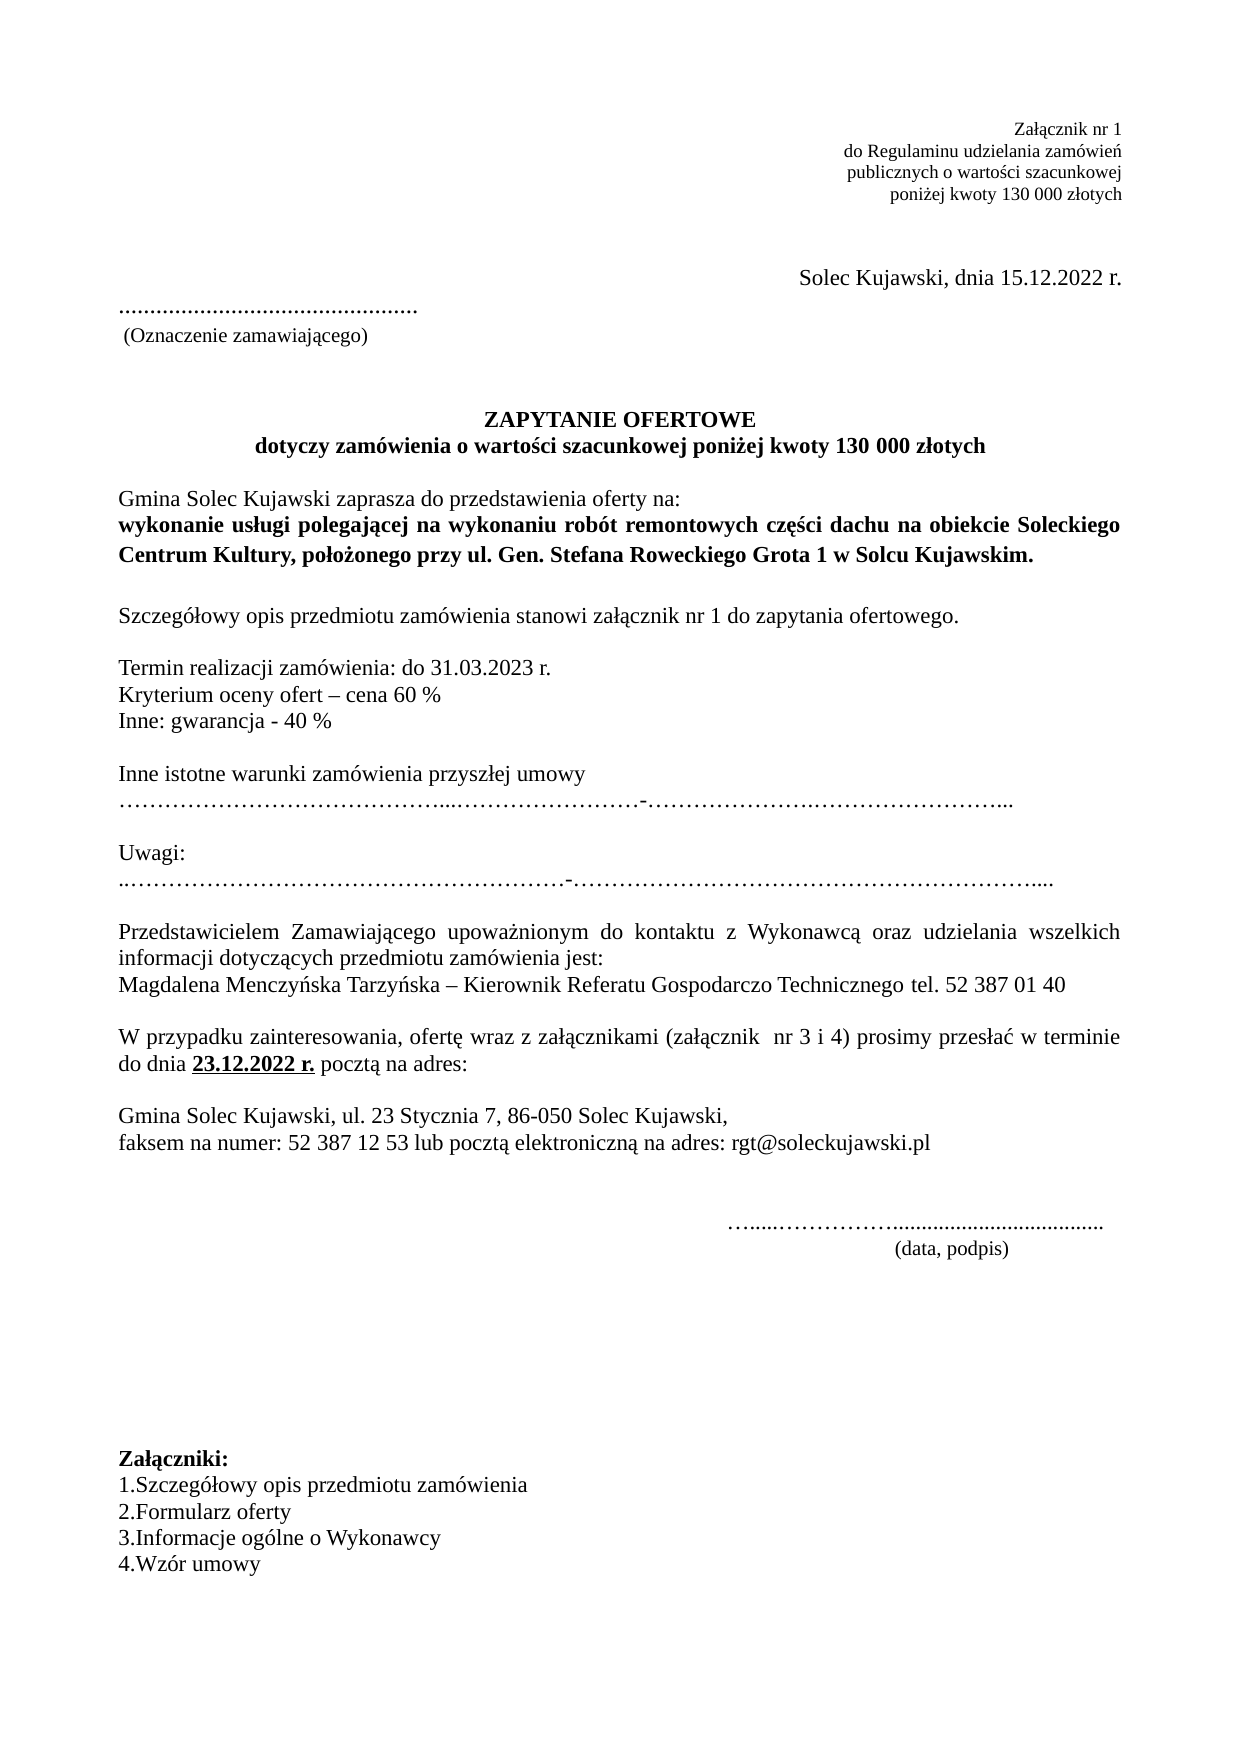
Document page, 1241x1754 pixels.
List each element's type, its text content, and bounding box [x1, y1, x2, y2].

text Załącznik nr 1 [118, 118, 1122, 140]
list Informacje ogólne o Wykonawcy [118, 1524, 1122, 1550]
text poniżej kwoty 130 000 złotych [118, 183, 1122, 204]
text (Oznaczenie zamawiającego) [118, 319, 1122, 348]
text dotyczy zamówienia o wartości szacunkowej poniżej kwoty 130 000 złotych [118, 432, 1122, 458]
text Szczegółowy opis przedmiotu zamówienia stanowi załącznik nr 1 do zapytania ofertowego. [118, 602, 1122, 628]
text Załączniki: [118, 1445, 1122, 1471]
text Solec Kujawski, dnia 15.12.2022 r. [118, 262, 1122, 291]
list Formularz oferty [118, 1498, 1122, 1524]
list Wzór umowy [118, 1550, 1122, 1577]
text ..…………………………………………………-…………………………………………………….... [118, 865, 1122, 892]
list Szczegółowy opis przedmiotu zamówienia [118, 1471, 1122, 1498]
text Uwagi: [118, 839, 1122, 865]
text Przedstawicielem Zamawiającego upoważnionym do kontaktu z Wykonawcą oraz udzielania wszelkich informacji dotyczących przedmiotu zamówienia jest: [118, 918, 1122, 971]
text Inne istotne warunki zamówienia przyszłej umowy [118, 760, 1122, 786]
text Kryterium oceny ofert – cena 60 % [118, 681, 1122, 707]
text (data, podpis) [118, 1234, 1122, 1261]
text ZAPYTANIE OFERTOWE [118, 406, 1122, 432]
text Termin realizacji zamówienia: do 31.03.2023 r. [118, 654, 1122, 681]
text ……………………………………...……………………-………………….……………………... [118, 786, 1122, 812]
text faksem na numer: 52 387 12 53 lub pocztą elektroniczną na adres: rgt@soleckujawski.pl [118, 1129, 1122, 1155]
text Magdalena Menczyńska Tarzyńska – Kierownik Referatu Gospodarczo Technicznego tel. 52 387 01 40 [118, 971, 1122, 997]
text W przypadku zainteresowania, ofertę wraz z załącznikami (załącznik nr 3 i 4) prosimy przesłać w terminie do dnia 23.12.2022 r. pocztą na adres: [118, 1023, 1122, 1076]
text ….....……………..................................... [118, 1208, 1122, 1234]
text ................................................ [118, 291, 1122, 319]
text wykonanie usługi polegającej na wykonaniu robót remontowych części dachu na obiekcie Soleckiego Centrum Kultury, położonego przy ul. Gen. Stefana Roweckiego Grota 1 w Solcu Kujawskim. [118, 511, 1122, 568]
text Gmina Solec Kujawski zaprasza do przedstawienia oferty na: [118, 485, 1122, 511]
text Inne: gwarancja - 40 % [118, 707, 1122, 733]
text Gmina Solec Kujawski, ul. 23 Stycznia 7, 86-050 Solec Kujawski, [118, 1102, 1122, 1129]
text publicznych o wartości szacunkowej [118, 161, 1122, 183]
text do Regulaminu udzielania zamówień [118, 140, 1122, 161]
